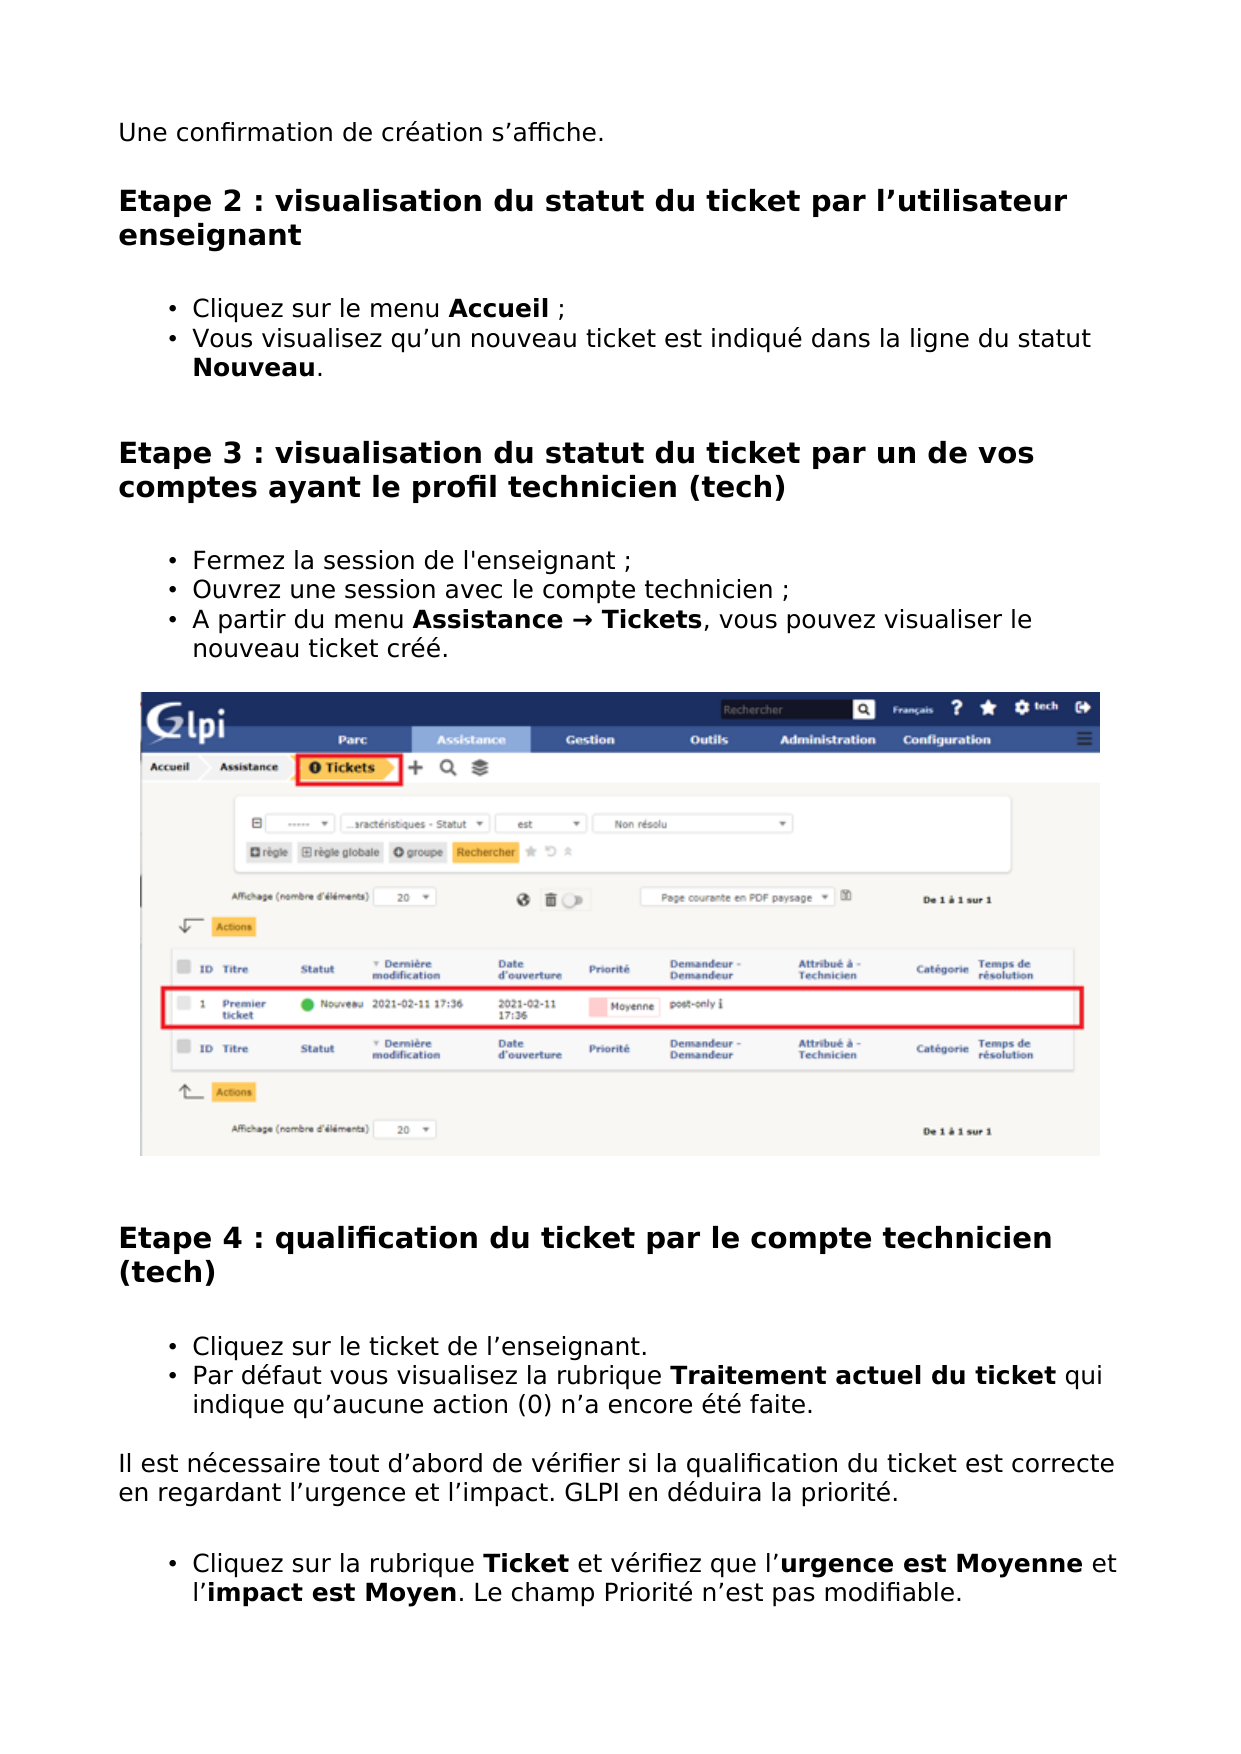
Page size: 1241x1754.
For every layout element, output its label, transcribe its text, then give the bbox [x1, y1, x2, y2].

subtitle Etape 3 : visualisation du statut du ticket par un de vos comptes ayant le profil technicien (tech) [118, 437, 1122, 504]
subtitle Etape 4 : qualification du ticket par le compte technicien (tech) [118, 1222, 1122, 1290]
list Cliquez sur la rubrique Ticket et vérifiez que l’urgence est Moyenne et l’impact est Moyen. Le champ Priorité n’est pas modifiable. [177, 1549, 1122, 1607]
text Il est nécessaire tout d’abord de vérifier si la qualification du ticket est correcte en regardant l’urgence et l’impact. GLPI en déduira la priorité. [118, 1449, 1122, 1507]
list Cliquez sur le ticket de l’enseignant. [177, 1332, 1122, 1361]
subtitle Etape 2 : visualisation du statut du ticket par l’utilisateur enseignant [118, 185, 1122, 253]
list Par défaut vous visualisez la rubrique Traitement actuel du ticket qui indique qu’aucune action (0) n’a encore été faite. [177, 1361, 1122, 1419]
list Vous visualisez qu’un nouveau ticket est indiqué dans la ligne du statut Nouveau. [177, 324, 1122, 382]
list Fermez la session de l'enseignant ; [177, 547, 1122, 576]
list Ouvrez une session avec le compte technicien ; [177, 576, 1122, 605]
list A partir du menu Assistance → Tickets, vous pouvez visualiser le nouveau ticket créé. [177, 605, 1122, 663]
text Une confirmation de création s’affiche. [118, 118, 1122, 147]
picture [140, 692, 1100, 1156]
list Cliquez sur le menu Accueil ; [177, 295, 1122, 324]
